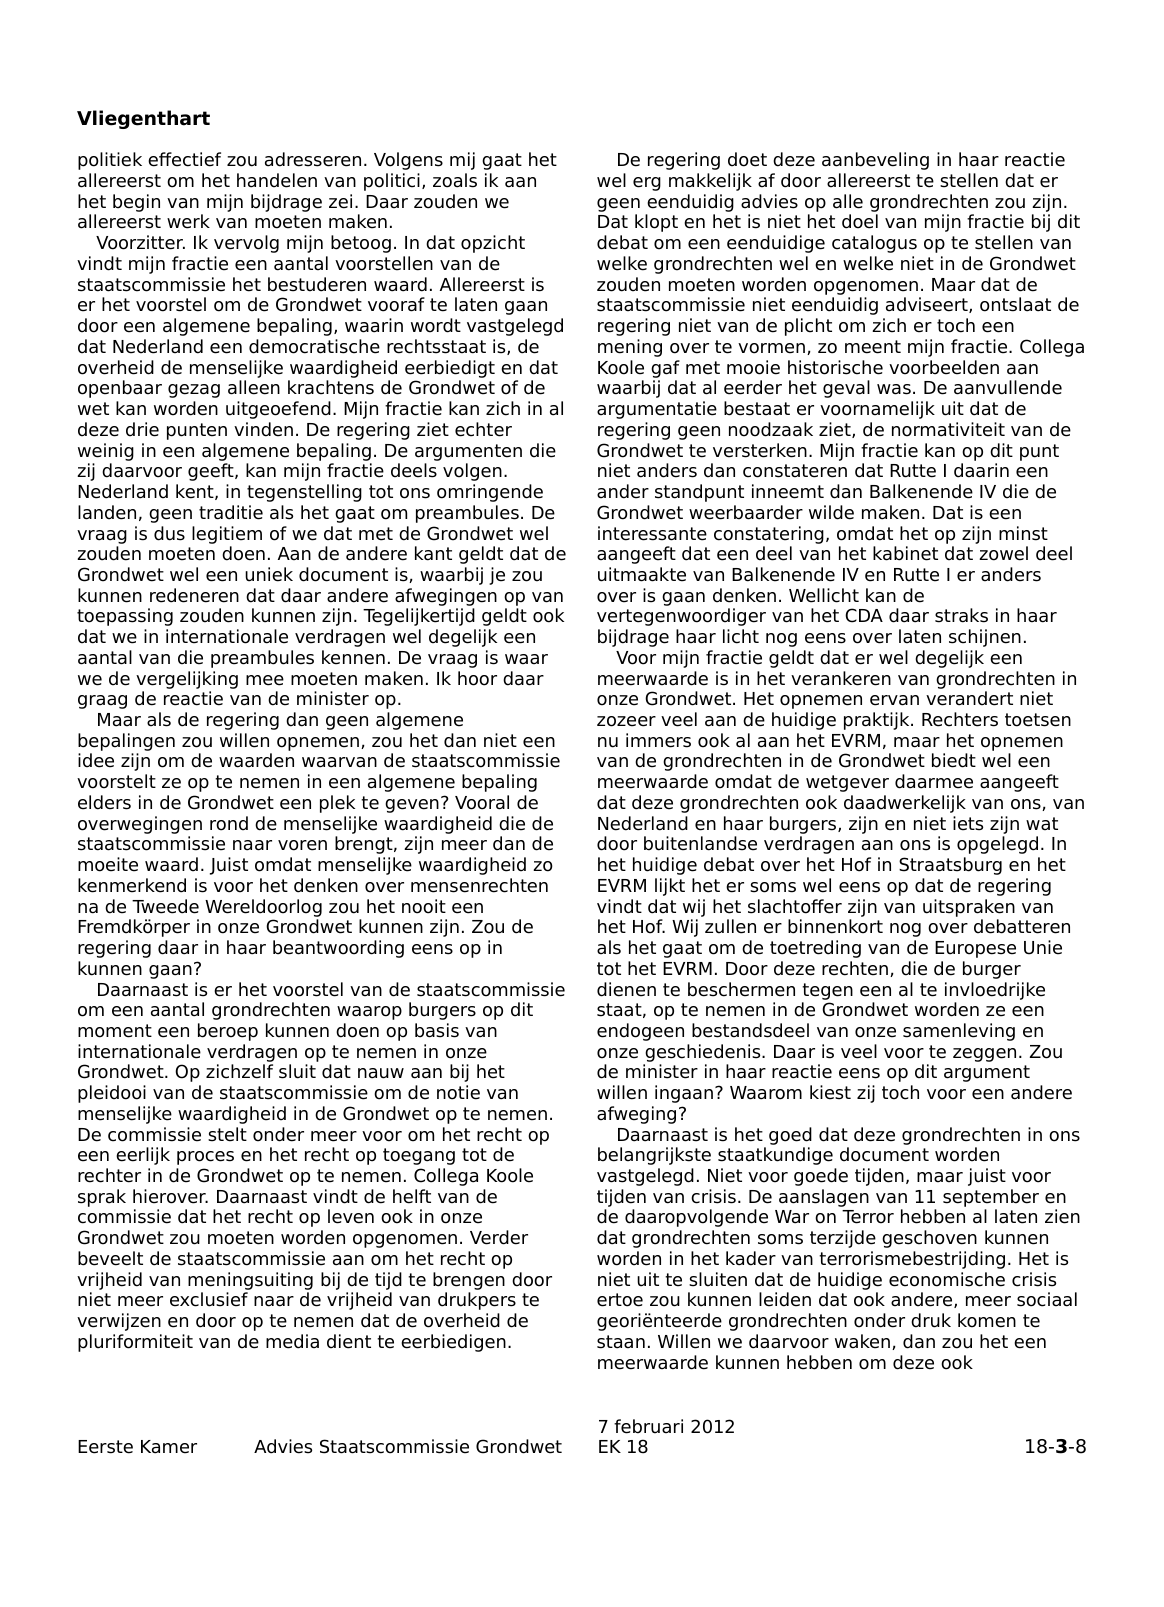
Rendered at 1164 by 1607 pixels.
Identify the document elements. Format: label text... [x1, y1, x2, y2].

text Voor mijn fractie geldt dat er wel degelijk een meerwaarde is in het verankeren van grondrechten in onze Grondwet. Het opnemen ervan verandert niet zozeer veel aan de huidige praktijk. Rechters toetsen nu immers ook al aan het EVRM, maar het opnemen van de grondrechten in de Grondwet biedt wel een meerwaarde omdat de wetgever daarmee aangeeft dat deze grondrechten ook daadwerkelijk van ons, van Nederland en haar burgers, zijn en niet iets zijn wat door buitenlandse verdragen aan ons is opgelegd. In het huidige debat over het Hof in Straatsburg en het EVRM lijkt het er soms wel eens op dat de regering vindt dat wij het slachtoffer zijn van uitspraken van het Hof. Wij zullen er binnenkort nog over debatteren als het gaat om de toetreding van de Europese Unie tot het EVRM. Door deze rechten, die de burger dienen te beschermen tegen een al te invloedrijke staat, op te nemen in de Grondwet worden ze een endogeen bestandsdeel van onze samenleving en onze geschiedenis. Daar is veel voor te zeggen. Zou de minister in haar reactie eens op dit argument willen ingaan? Waarom kiest zij toch voor een andere afweging? [596, 648, 1087, 1124]
text Daarnaast is er het voorstel van de staatscommissie om een aantal grondrechten waarop burgers op dit moment een beroep kunnen doen op basis van internationale verdragen op te nemen in onze Grondwet. Op zichzelf sluit dat nauw aan bij het pleidooi van de staatscommissie om de notie van menselijke waardigheid in de Grondwet op te nemen. De commissie stelt onder meer voor om het recht op een eerlijk proces en het recht op toegang tot de rechter in de Grondwet op te nemen. Collega Koole sprak hierover. Daarnaast vindt de helft van de commissie dat het recht op leven ook in onze Grondwet zou moeten worden opgenomen. Verder beveelt de staatscommissie aan om het recht op vrijheid van meningsuiting bij de tijd te brengen door niet meer exclusief naar de vrijheid van drukpers te verwijzen en door op te nemen dat de overheid de pluriformiteit van de media dient te eerbiedigen. [77, 979, 567, 1352]
text politiek effectief zou adresseren. Volgens mij gaat het allereerst om het handelen van politici, zoals ik aan het begin van mijn bijdrage zei. Daar zouden we allereerst werk van moeten maken. [77, 150, 567, 233]
text Maar als de regering dan geen algemene bepalingen zou willen opnemen, zou het dan niet een idee zijn om de waarden waarvan de staatscommissie voorstelt ze op te nemen in een algemene bepaling elders in de Grondwet een plek te geven? Vooral de overwegingen rond de menselijke waardigheid die de staatscommissie naar voren brengt, zijn meer dan de moeite waard. Juist omdat menselijke waardigheid zo kenmerkend is voor het denken over mensenrechten na de Tweede Wereldoorlog zou het nooit een Fremdkörper in onze Grondwet kunnen zijn. Zou de regering daar in haar beantwoording eens op in kunnen gaan? [77, 710, 567, 979]
text Voorzitter. Ik vervolg mijn betoog. In dat opzicht vindt mijn fractie een aantal voorstellen van de staatscommissie het bestuderen waard. Allereerst is er het voorstel om de Grondwet vooraf te laten gaan door een algemene bepaling, waarin wordt vastgelegd dat Nederland een democratische rechtsstaat is, de overheid de menselijke waardigheid eerbiedigt en dat openbaar gezag alleen krachtens de Grondwet of de wet kan worden uitgeoefend. Mijn fractie kan zich in al deze drie punten vinden. De regering ziet echter weinig in een algemene bepaling. De argumenten die zij daarvoor geeft, kan mijn fractie deels volgen. Nederland kent, in tegenstelling tot ons omringende landen, geen traditie als het gaat om preambules. De vraag is dus legitiem of we dat met de Grondwet wel zouden moeten doen. Aan de andere kant geldt dat de Grondwet wel een uniek document is, waarbij je zou kunnen redeneren dat daar andere afwegingen op van toepassing zouden kunnen zijn. Tegelijkertijd geldt ook dat we in internationale verdragen wel degelijk een aantal van die preambules kennen. De vraag is waar we de vergelijking mee moeten maken. Ik hoor daar graag de reactie van de minister op. [77, 233, 567, 710]
text Daarnaast is het goed dat deze grondrechten in ons belangrijkste staatkundige document worden vastgelegd. Niet voor goede tijden, maar juist voor tijden van crisis. De aanslagen van 11 september en de daaropvolgende War on Terror hebben al laten zien dat grondrechten soms terzijde geschoven kunnen worden in het kader van terrorismebestrijding. Het is niet uit te sluiten dat de huidige economische crisis ertoe zou kunnen leiden dat ook andere, meer sociaal georiënteerde grondrechten onder druk komen te staan. Willen we daarvoor waken, dan zou het een meerwaarde kunnen hebben om deze ook [596, 1124, 1087, 1373]
text De regering doet deze aanbeveling in haar reactie wel erg makkelijk af door allereerst te stellen dat er geen eenduidig advies op alle grondrechten zou zijn. Dat klopt en het is niet het doel van mijn fractie bij dit debat om een eenduidige catalogus op te stellen van welke grondrechten wel en welke niet in de Grondwet zouden moeten worden opgenomen. Maar dat de staatscommissie niet eenduidig adviseert, ontslaat de regering niet van de plicht om zich er toch een mening over te vormen, zo meent mijn fractie. Collega Koole gaf met mooie historische voorbeelden aan waarbij dat al eerder het geval was. De aanvullende argumentatie bestaat er voornamelijk uit dat de regering geen noodzaak ziet, de normativiteit van de Grondwet te versterken. Mijn fractie kan op dit punt niet anders dan constateren dat Rutte I daarin een ander standpunt inneemt dan Balkenende IV die de Grondwet weerbaarder wilde maken. Dat is een interessante constatering, omdat het op zijn minst aangeeft dat een deel van het kabinet dat zowel deel uitmaakte van Balkenende IV en Rutte I er anders over is gaan denken. Wellicht kan de vertegenwoordiger van het CDA daar straks in haar bijdrage haar licht nog eens over laten schijnen. [596, 150, 1087, 648]
